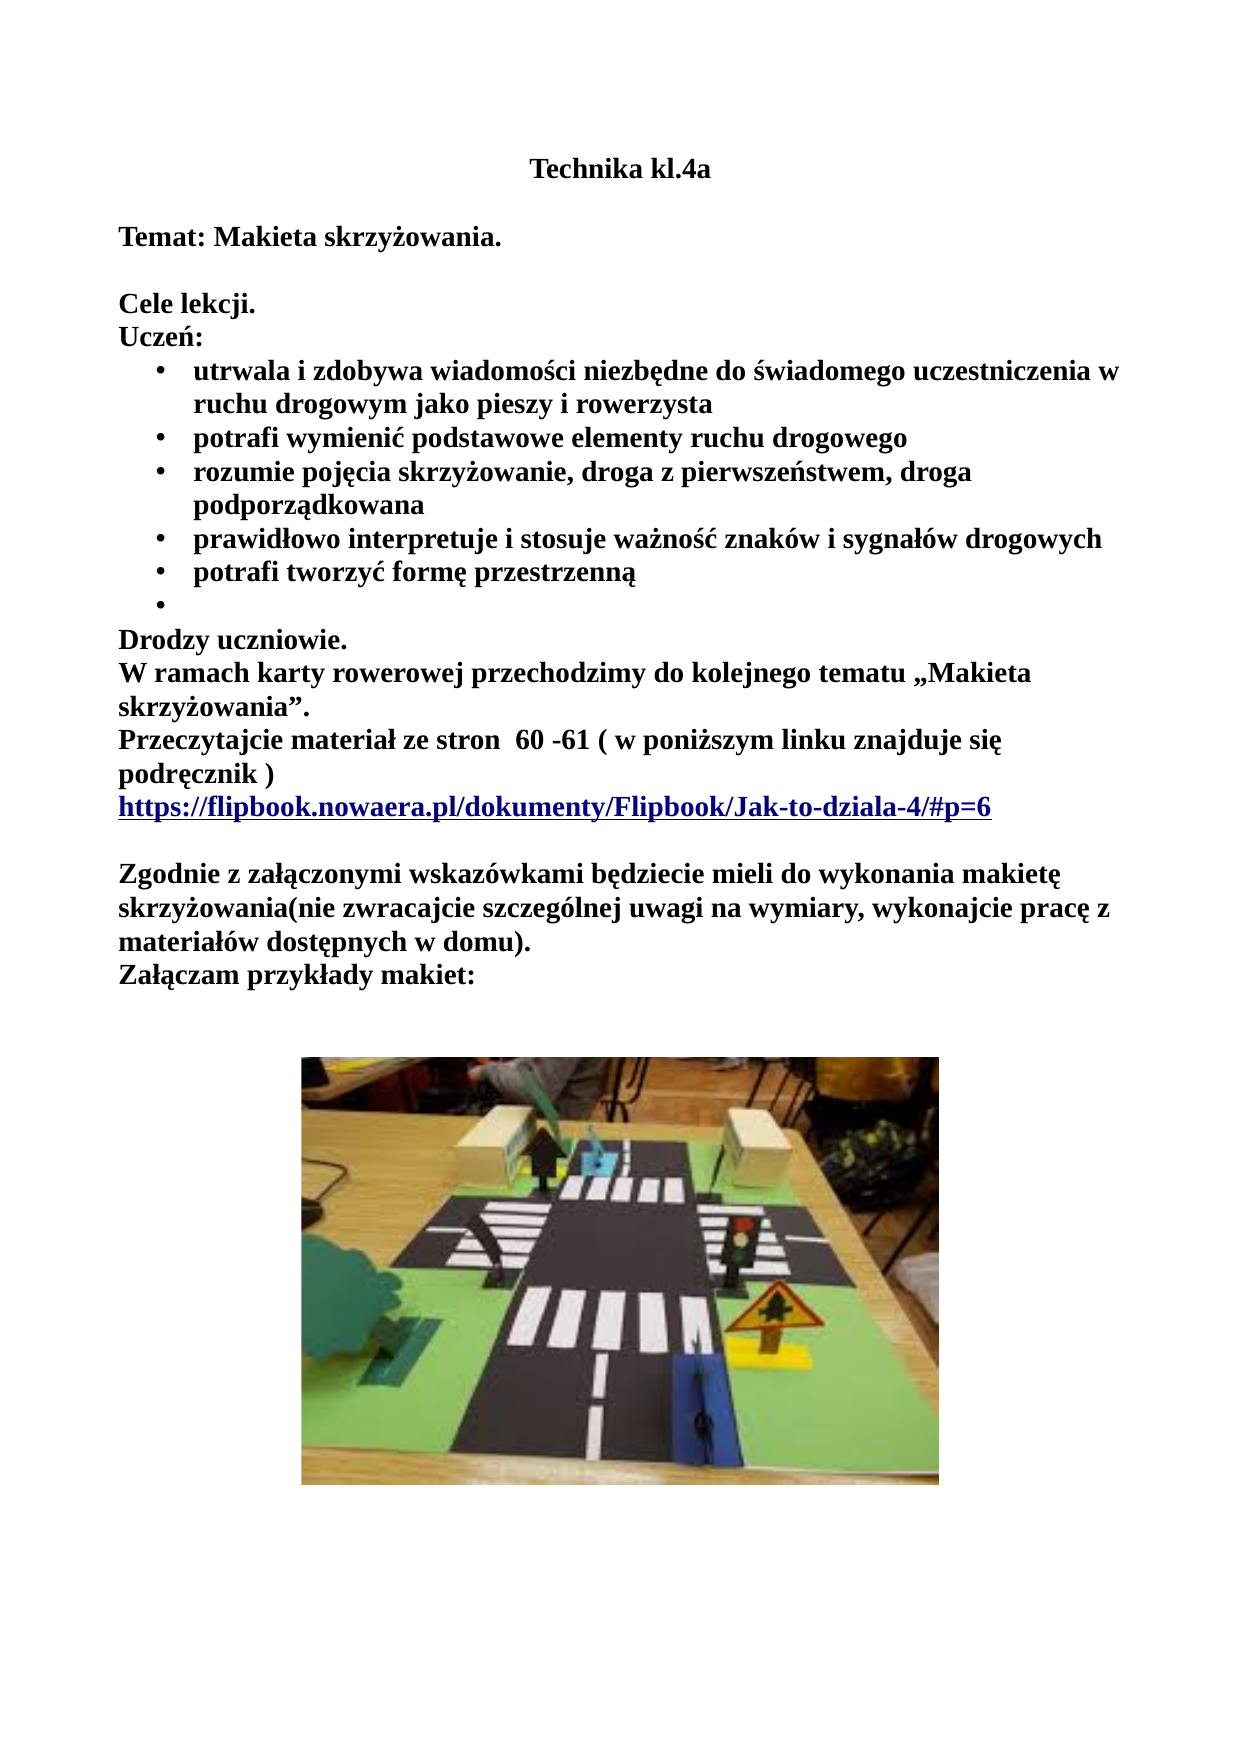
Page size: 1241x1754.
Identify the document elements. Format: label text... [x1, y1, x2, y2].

text Załączam przykłady makiet: [118, 957, 1122, 991]
list prawidłowo interpretuje i stosuje ważność znaków i sygnałów drogowych [156, 521, 1122, 554]
text Drodzy uczniowie. [118, 622, 1122, 655]
text Temat: Makieta skrzyżowania. [118, 219, 1122, 252]
text Przeczytajcie materiał ze stron 60 -61 ( w poniższym linku znajduje się podręcznik ) [118, 722, 1122, 789]
list utrwala i zdobywa wiadomości niezbędne do świadomego uczestniczenia w ruchu drogowym jako pieszy i rowerzysta [156, 353, 1122, 420]
list potrafi tworzyć formę przestrzenną [156, 554, 1122, 588]
text Uczeń: [118, 319, 1122, 353]
picture [301, 1057, 939, 1485]
list potrafi wymienić podstawowe elementy ruchu drogowego [156, 420, 1122, 454]
text Cele lekcji. [118, 286, 1122, 319]
text Technika kl.4a [118, 152, 1122, 185]
list rozumie pojęcia skrzyżowanie, droga z pierwszeństwem, droga podporządkowana [156, 454, 1122, 521]
text https://flipbook.nowaera.pl/dokumenty/Flipbook/Jak-to-dziala-4/#p=6 [118, 789, 1122, 823]
text W ramach karty rowerowej przechodzimy do kolejnego tematu „Makieta skrzyżowania”. [118, 655, 1122, 722]
text Zgodnie z załączonymi wskazówkami będziecie mieli do wykonania makietę skrzyżowania(nie zwracajcie szczególnej uwagi na wymiary, wykonajcie pracę z materiałów dostępnych w domu). [118, 857, 1122, 957]
